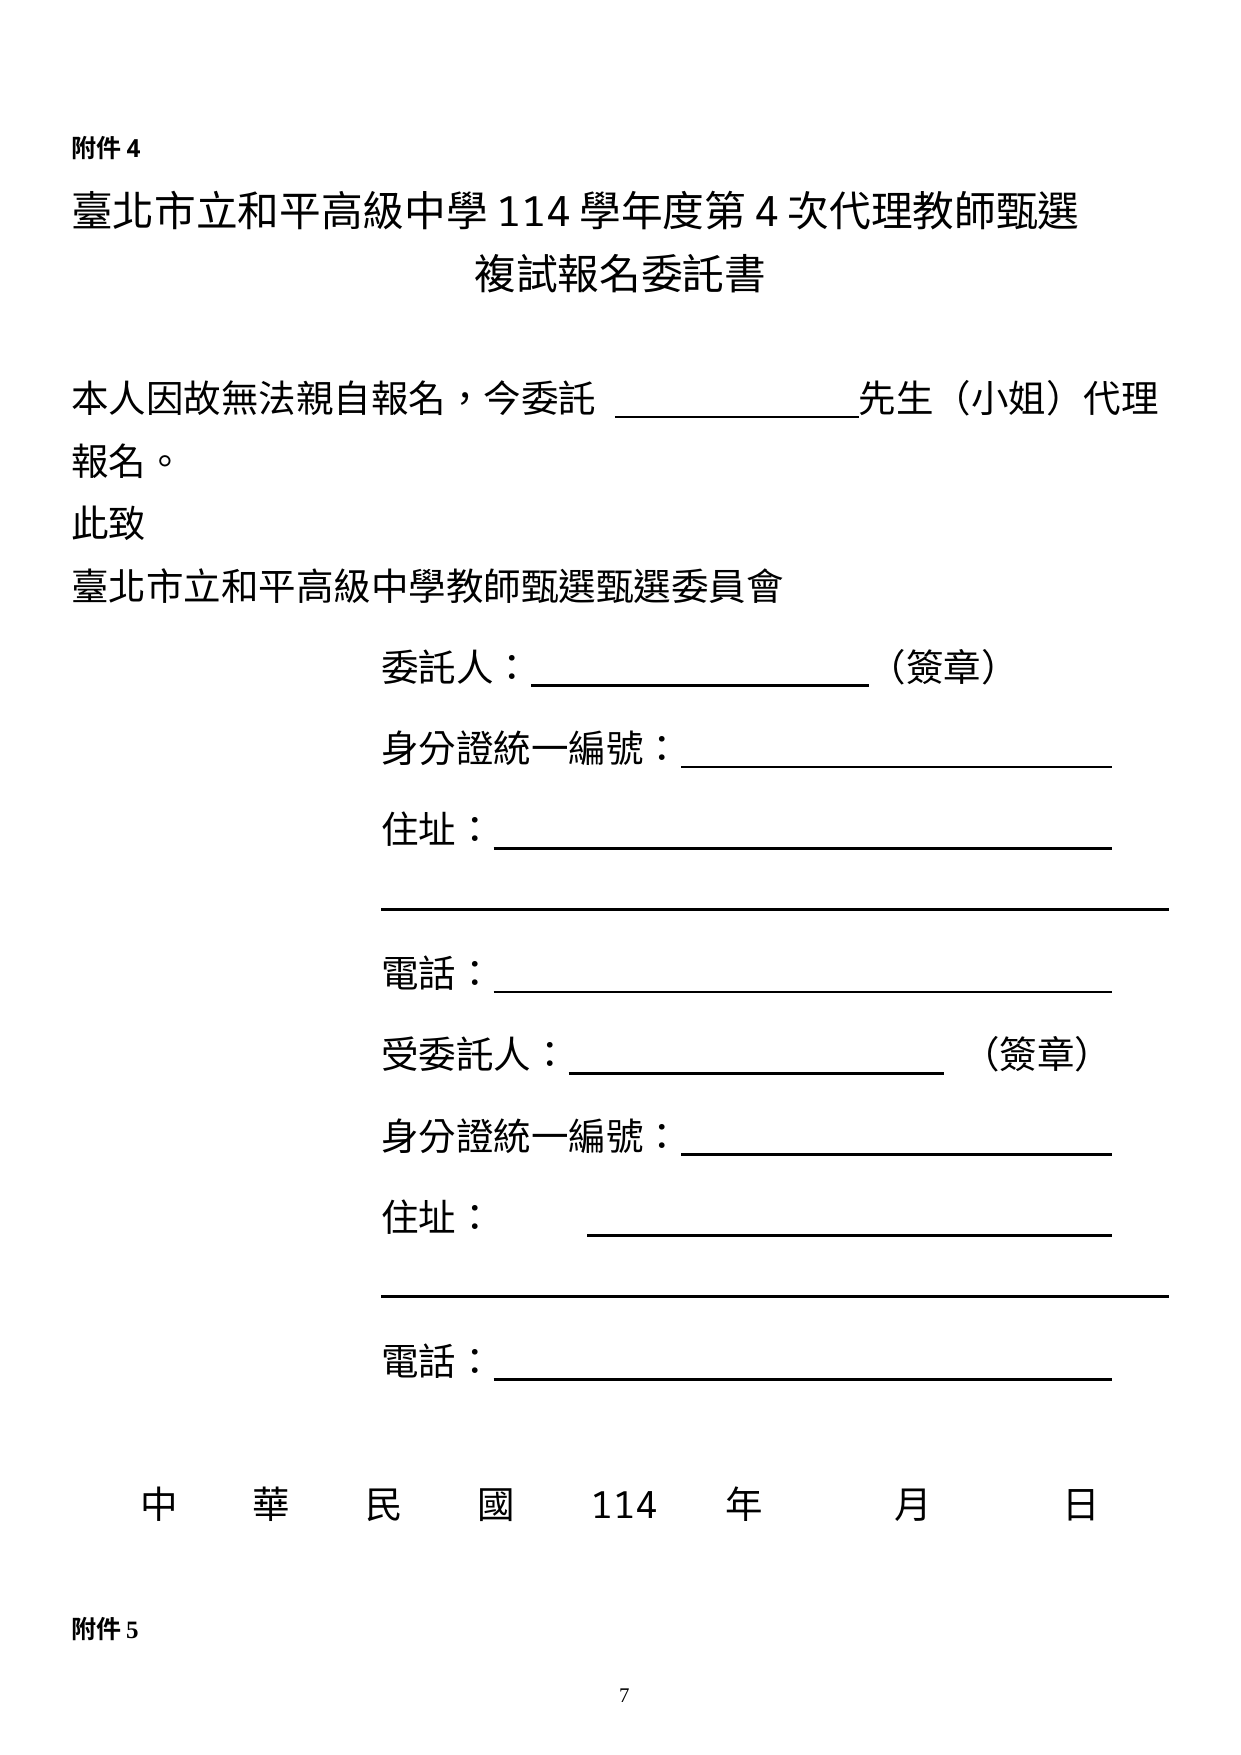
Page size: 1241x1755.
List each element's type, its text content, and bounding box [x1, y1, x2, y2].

text 受委託人： （簽章） [381, 1011, 1169, 1073]
text 身分證統一編號： [381, 705, 1169, 767]
text 電話： [381, 930, 1169, 992]
text 委託人： （簽章） [381, 623, 1169, 686]
text 中 華 民 國 114 年 月 日 [71, 1461, 1169, 1523]
text 住址： [381, 786, 1169, 908]
text 本人因故無法親自報名，今委託 先生（小姐）代理報名。 [71, 355, 1169, 480]
text 此致 [71, 480, 1169, 542]
text 臺北市立和平高級中學114學年度第4次代理教師甄選 [71, 167, 1169, 230]
text 住址： [381, 1173, 1169, 1295]
text 附件5 [71, 1586, 1169, 1648]
text 臺北市立和平高級中學教師甄選甄選委員會 [71, 542, 1169, 605]
text 身分證統一編號： [381, 1092, 1169, 1155]
text 附件4 [71, 105, 1169, 167]
text 電話： [381, 1317, 1169, 1380]
text 複試報名委託書 [71, 230, 1169, 292]
